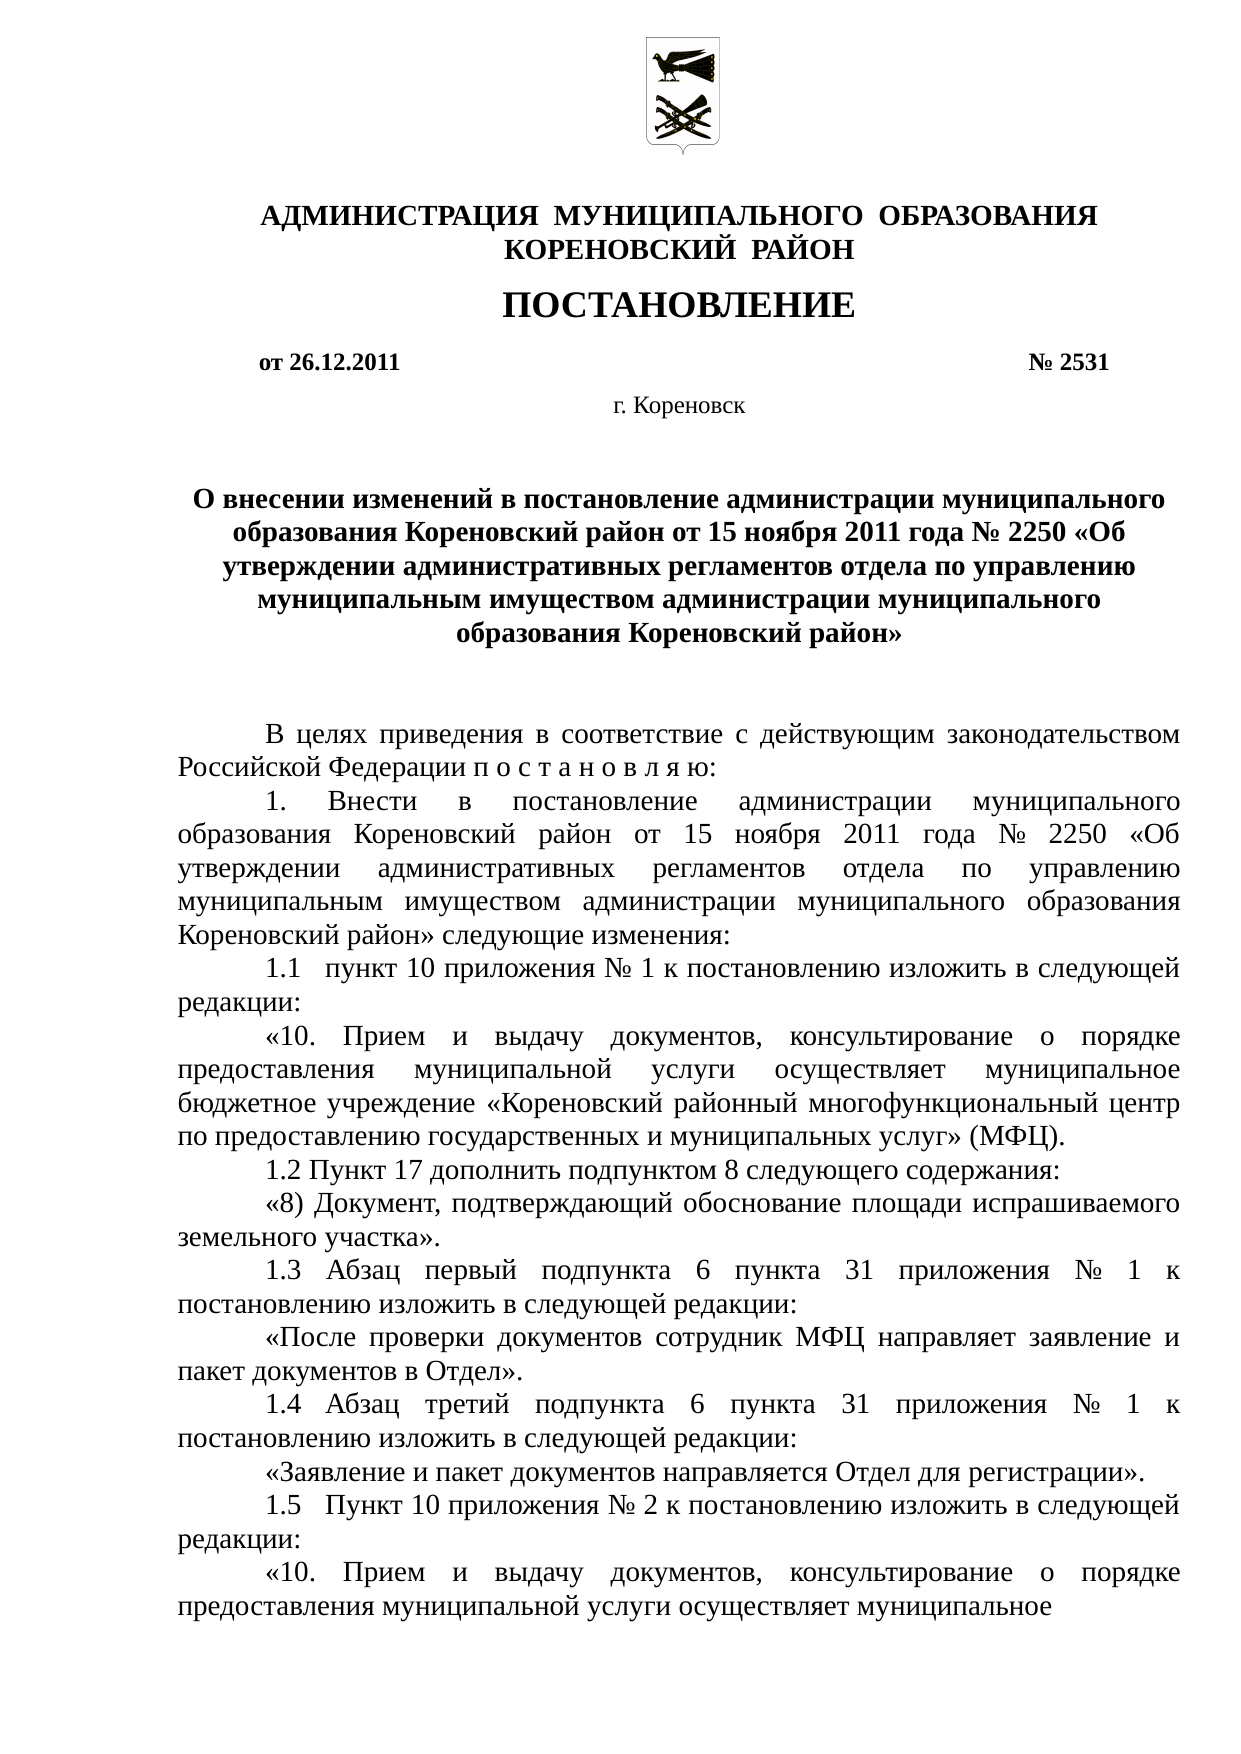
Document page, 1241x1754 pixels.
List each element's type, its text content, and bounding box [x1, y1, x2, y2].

text О внесении изменений в постановление администрации муниципального образования Кореновский район от 15 ноября 2011 года № 2250 «Об утверждении административных регламентов отдела по управлению муниципальным имуществом администрации муниципального образования Кореновский район» [177, 481, 1181, 649]
text «10. Прием и выдачу документов, консультирование о порядке предоставления муниципальной услуги осуществляет муниципальное [177, 1554, 1181, 1621]
list Внести в постановление администрации муниципального образования Кореновский район от 15 ноября 2011 года № 2250 «Об утверждении административных регламентов отдела по управлению муниципальным имуществом администрации муниципального образования Кореновский район» следующие изменения: [177, 783, 1181, 951]
text 1.3 Абзац первый подпункта 6 пункта 31 приложения № 1 к постановлению изложить в следующей редакции: [177, 1252, 1181, 1319]
text от 26.12.2011 № 2531 [177, 347, 1181, 376]
text «10. Прием и выдачу документов, консультирование о порядке предоставления муниципальной услуги осуществляет муниципальное бюджетное учреждение «Кореновский районный многофункциональный центр по предоставлению государственных и муниципальных услуг» (МФЦ). [177, 1018, 1181, 1152]
list Абзац третий подпункта 6 пункта 31 приложения № 1 к постановлению изложить в следующей редакции: [177, 1387, 1181, 1454]
list пункт 10 приложения № 1 к постановлению изложить в следующей редакции: [177, 951, 1181, 1018]
text «Заявление и пакет документов направляется Отдел для регистрации». [177, 1454, 1181, 1487]
text г. Кореновск [177, 390, 1181, 419]
subtitle АДМИНИСТРАЦИЯ МУНИЦИПАЛЬНОГО ОБРАЗОВАНИЯ [177, 198, 1181, 232]
text 1.2 Пункт 17 дополнить подпунктом 8 следующего содержания: [177, 1152, 1181, 1185]
text «8) Документ, подтверждающий обоснование площади испрашиваемого земельного участка». [177, 1185, 1181, 1252]
text «После проверки документов сотрудник МФЦ направляет заявление и пакет документов в Отдел». [177, 1319, 1181, 1387]
list Пункт 10 приложения № 2 к постановлению изложить в следующей редакции: [177, 1487, 1181, 1554]
subtitle КОРЕНОВСКИЙ РАЙОН [177, 232, 1181, 265]
picture [646, 37, 720, 155]
text В целях приведения в соответствие с действующим законодательством Российской Федерации п о с т а н о в л я ю: [177, 716, 1181, 783]
subtitle ПОСТАНОВЛЕНИЕ [177, 282, 1181, 325]
